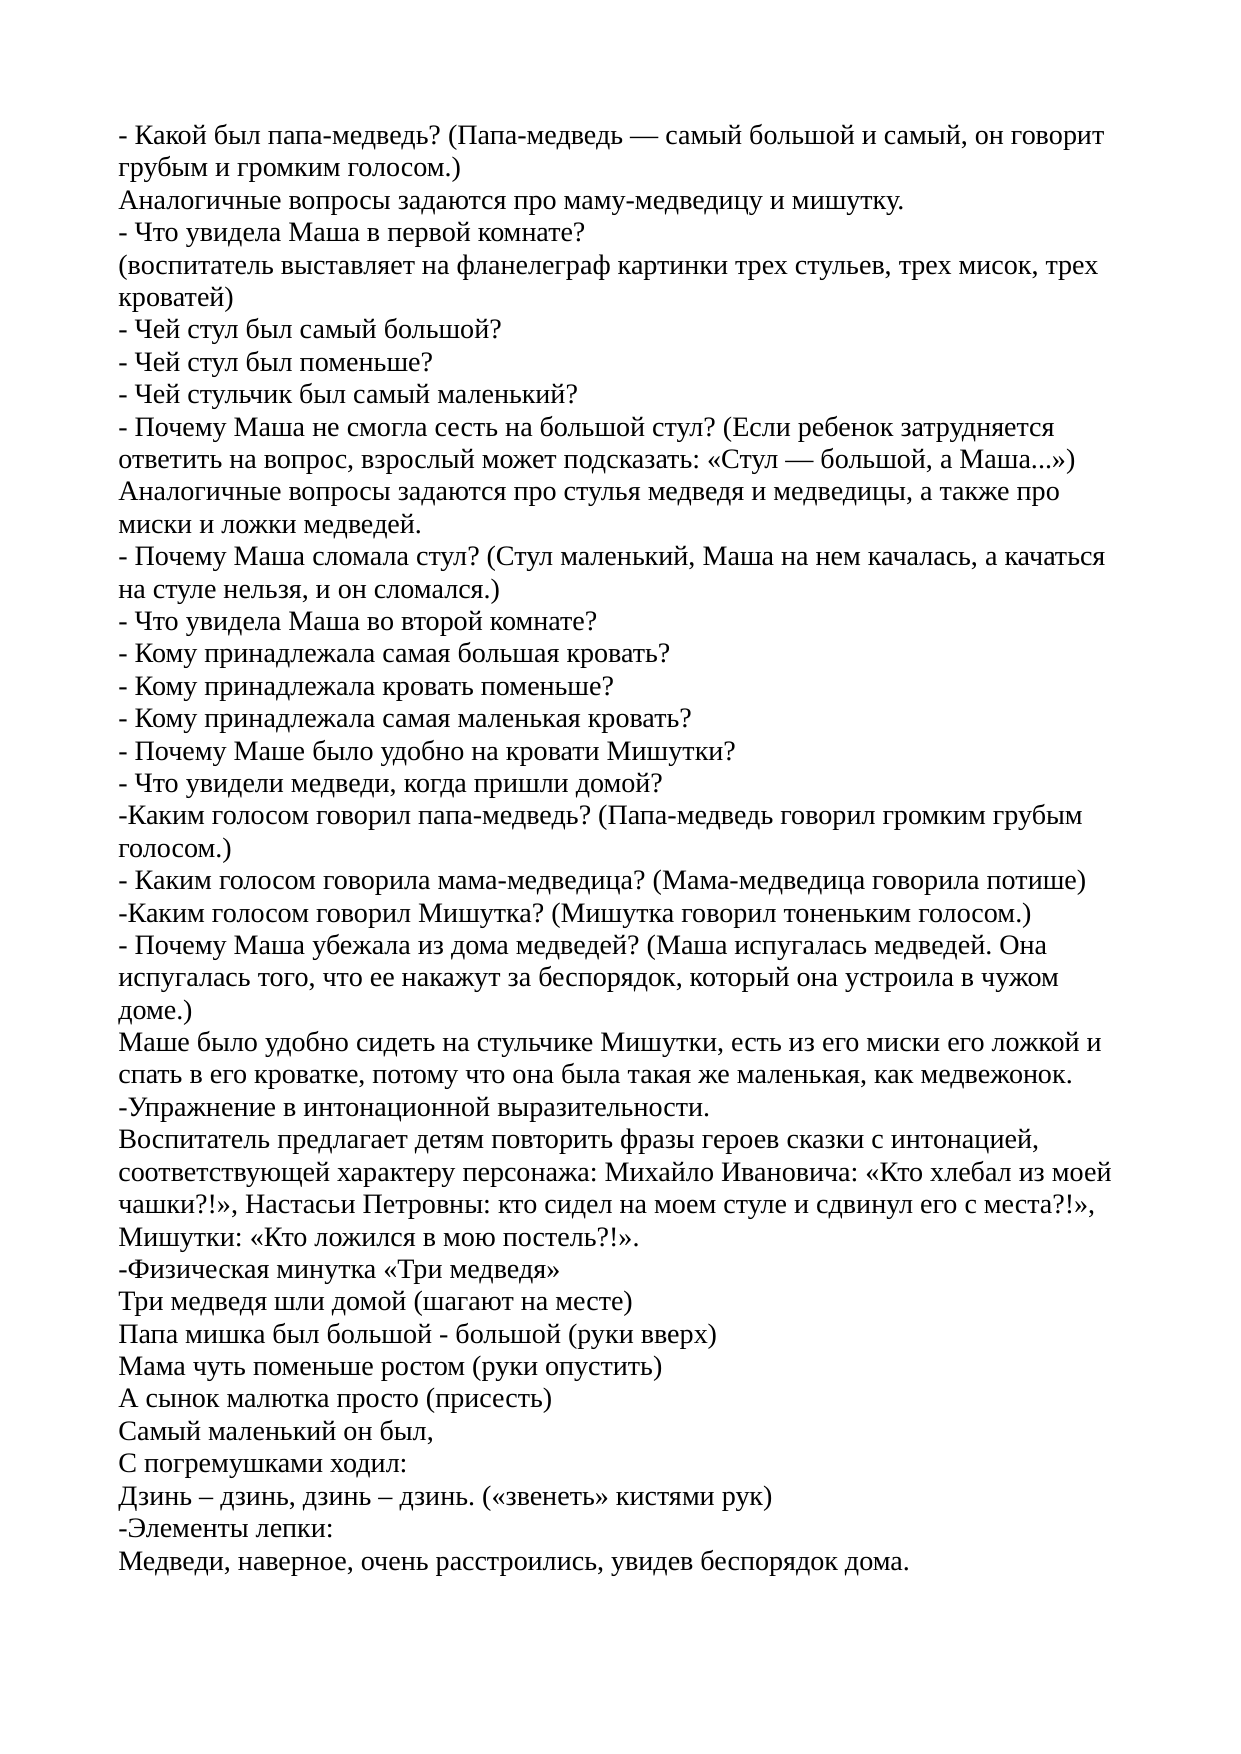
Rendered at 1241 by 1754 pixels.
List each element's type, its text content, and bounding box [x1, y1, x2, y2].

text Маше было удобно сидеть на стульчике Мишутки, есть из его миски его ложкой и спать в его кроватке, потому что она была такая же маленькая, как медвежонок. [118, 1025, 1122, 1090]
text - Что увидела Маша в первой комнате? [118, 215, 1122, 248]
text - Кому принадлежала самая маленькая кровать? [118, 701, 1122, 734]
text Воспитатель предлагает детям повторить фразы героев сказки с интонацией, соответствующей характеру персонажа: Михайло Ивановича: «Кто хлебал из моей чашки?!», Настасьи Петровны: кто сидел на моем стуле и сдвинул его с места?!», Мишутки: «Кто ложился в мою постель?!». [118, 1122, 1122, 1252]
text Самый маленький он был, [118, 1414, 1122, 1446]
text Аналогичные вопросы задаются про маму-медведицу и мишутку. [118, 183, 1122, 215]
text -Физическая минутка «Три медведя» [118, 1252, 1122, 1284]
text - Кому принадлежала самая большая кровать? [118, 636, 1122, 669]
text - Почему Маша не смогла сесть на большой стул? (Если ребенок затрудняется ответить на вопрос, взрослый может подсказать: «Стул — большой, а Маша...») [118, 410, 1122, 474]
text - Каким голосом говорила мама-медведица? (Мама-медведица говорила потише) [118, 863, 1122, 896]
text - Какой был папа-медведь? (Папа-медведь — самый большой и самый, он говорит грубым и громким голосом.) [118, 118, 1122, 183]
text - Чей стульчик был самый маленький? [118, 377, 1122, 410]
text - Почему Маша убежала из дома медведей? (Маша испугалась медведей. Она испугалась того, что ее накажут за беспорядок, который она устроила в чужом доме.) [118, 928, 1122, 1025]
text - Кому принадлежала кровать поменьше? [118, 669, 1122, 701]
text -Элементы лепки: [118, 1511, 1122, 1543]
text (воспитатель выставляет на фланелеграф картинки трех стульев, трех мисок, трех кроватей) [118, 248, 1122, 312]
text Папа мишка был большой - большой (руки вверх) [118, 1317, 1122, 1349]
text - Что увидела Маша во второй комнате? [118, 604, 1122, 636]
text - Чей стул был самый большой? [118, 312, 1122, 345]
text -Каким голосом говорил папа-медведь? (Папа-медведь говорил громким грубым голосом.) [118, 798, 1122, 863]
text -Упражнение в интонационной выразительности. [118, 1090, 1122, 1122]
text -Каким голосом говорил Мишутка? (Мишутка говорил тоненьким голосом.) [118, 896, 1122, 928]
text Медведи, наверное, очень расстроились, увидев беспорядок дома. [118, 1543, 1122, 1576]
text - Почему Маша сломала стул? (Стул маленький, Маша на нем качалась, а качаться на стуле нельзя, и он сломался.) [118, 539, 1122, 604]
text Мама чуть поменьше ростом (руки опустить) [118, 1349, 1122, 1382]
text - Чей стул был поменьше? [118, 345, 1122, 377]
text Аналогичные вопросы задаются про стулья медведя и медведицы, а также про миски и ложки медведей. [118, 474, 1122, 539]
text А сынок малютка просто (присесть) [118, 1382, 1122, 1414]
text - Почему Маше было удобно на кровати Мишутки? [118, 734, 1122, 766]
text С погремушками ходил: [118, 1446, 1122, 1479]
text Три медведя шли домой (шагают на месте) [118, 1284, 1122, 1317]
text - Что увидели медведи, когда пришли домой? [118, 766, 1122, 798]
text Дзинь – дзинь, дзинь – дзинь. («звенеть» кистями рук) [118, 1479, 1122, 1511]
